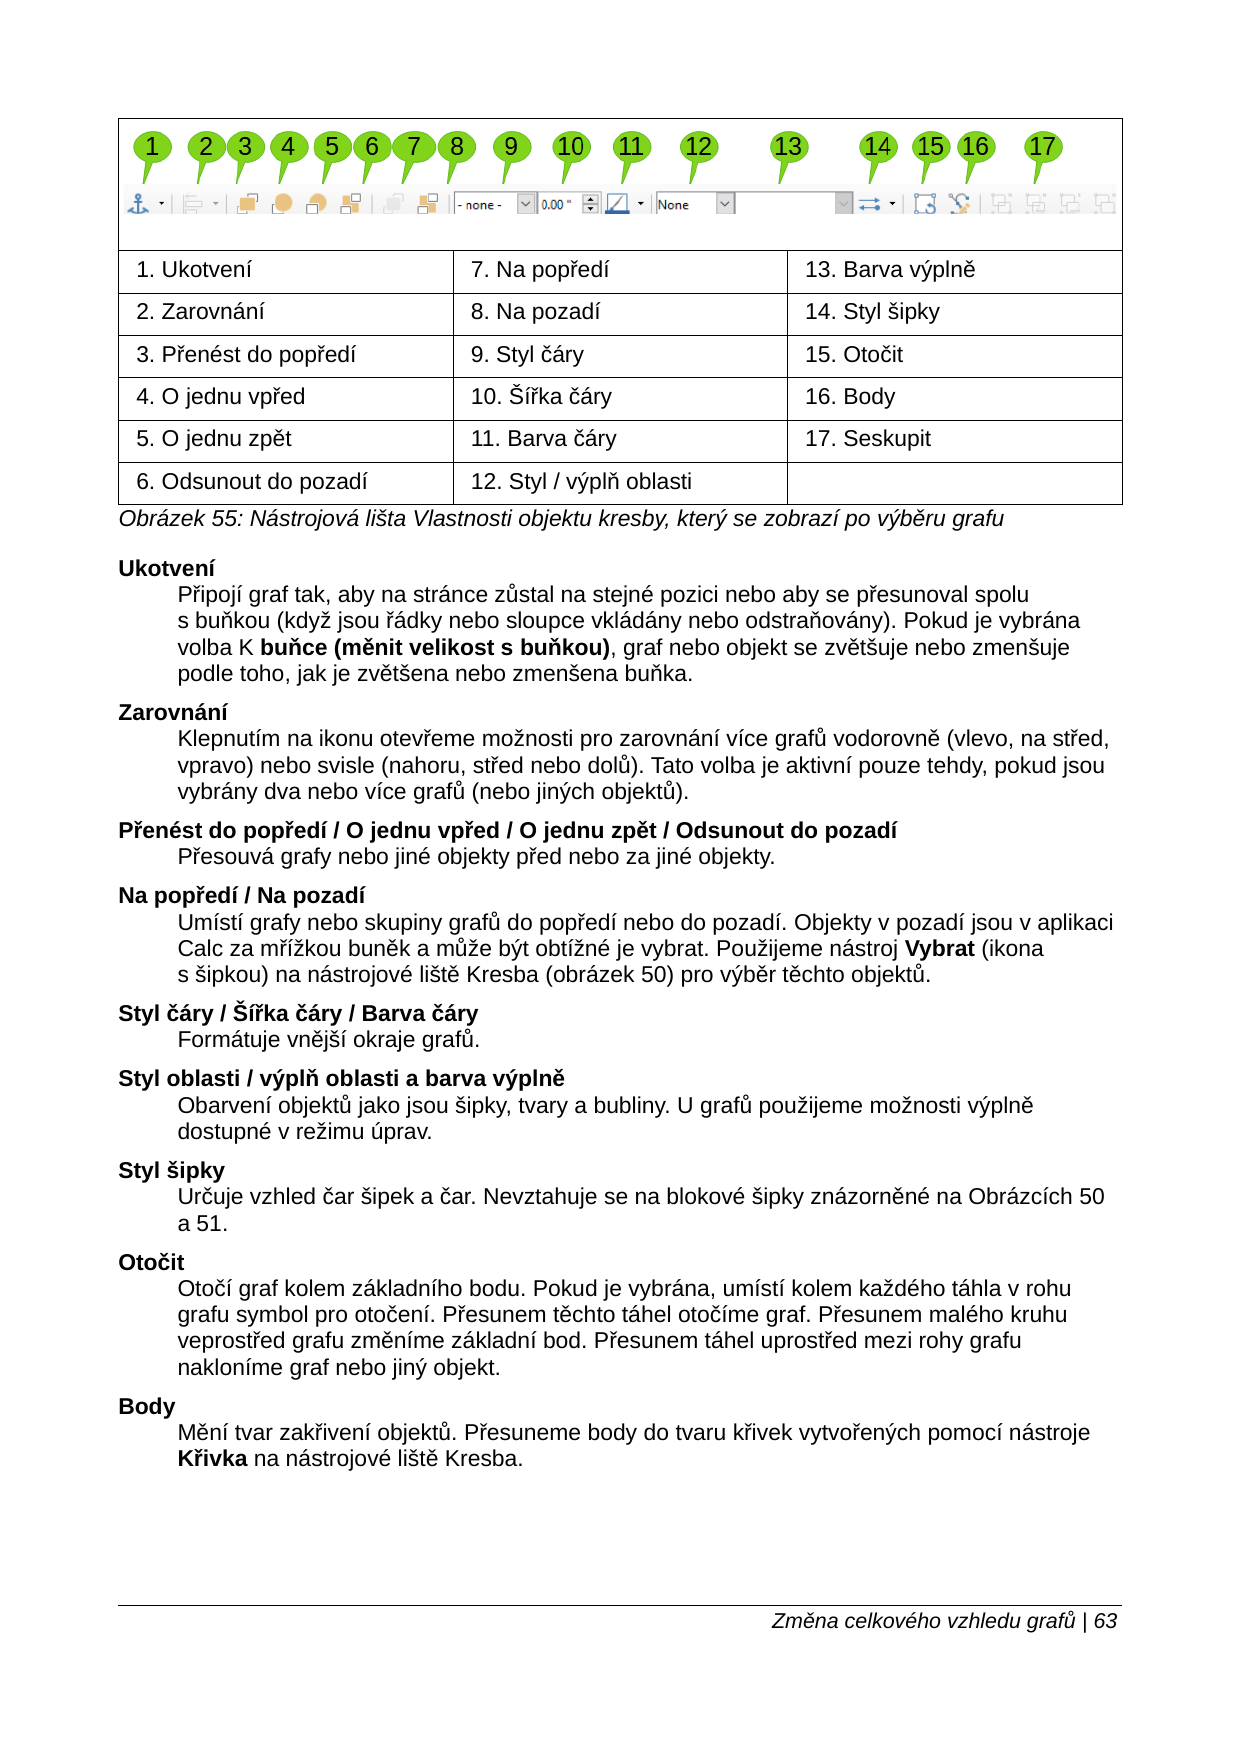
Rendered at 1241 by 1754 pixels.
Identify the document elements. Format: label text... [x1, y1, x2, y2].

table_cell 1. Ukotvení [119, 251, 453, 292]
text Připojí graf tak, aby na stránce zůstal na stejné pozici nebo aby se přesunoval spolu s buňkou (když jsou řádky nebo sloupce vkládány nebo odstraňovány). Pokud je vybrána volba K buňce (měnit velikost s buňkou), graf nebo objekt se zvětšuje nebo zmenšuje podle toho, jak je zvětšena nebo zmenšena buňka. [177, 581, 1122, 687]
table_cell 16. Body [788, 378, 1122, 419]
table_cell 8. Na pozadí [454, 294, 787, 335]
text Styl šipky [118, 1157, 1122, 1183]
text Na popředí / Na pozadí [118, 882, 1122, 908]
text Otočit [118, 1248, 1122, 1275]
table_cell 14. Styl šipky [788, 294, 1122, 335]
table_cell 10. Šířka čáry [454, 378, 787, 419]
text Zarovnání [118, 699, 1122, 725]
table_header [119, 119, 1122, 213]
table_cell 6. Odsunout do pozadí [119, 463, 453, 504]
table_cell 7. Na popředí [454, 251, 787, 292]
table_cell 17. Seskupit [788, 421, 1122, 462]
picture [123, 123, 1117, 214]
text Styl oblasti / výplň oblasti a barva výplně [118, 1065, 1122, 1092]
table_cell 5. O jednu zpět [119, 421, 453, 462]
text Formátuje vnější okraje grafů. [177, 1026, 1122, 1053]
text Přesouvá grafy nebo jiné objekty před nebo za jiné objekty. [177, 843, 1122, 870]
table_cell 12. Styl / výplň oblasti [454, 463, 787, 504]
text Body [118, 1393, 1122, 1419]
text Určuje vzhled čar šipek a čar. Nevztahuje se na blokové šipky znázorněné na Obrázcích 50 a 51. [177, 1183, 1122, 1236]
text Přenést do popředí / O jednu vpřed / O jednu zpět / Odsunout do pozadí [118, 817, 1122, 843]
table_cell 4. O jednu vpřed [119, 378, 453, 419]
text Styl čáry / Šířka čáry / Barva čáry [118, 1000, 1122, 1026]
text Klepnutím na ikonu otevřeme možnosti pro zarovnání více grafů vodorovně (vlevo, na střed, vpravo) nebo svisle (nahoru, střed nebo dolů). Tato volba je aktivní pouze tehdy, pokud jsou vybrány dva nebo více grafů (nebo jiných objektů). [177, 725, 1122, 804]
table_header [119, 214, 1122, 250]
table_cell 9. Styl čáry [454, 336, 787, 377]
table_cell 11. Barva čáry [454, 421, 787, 462]
table_cell 13. Barva výplně [788, 251, 1122, 292]
text Obrázek 55: Nástrojová lišta Vlastnosti objektu kresby, který se zobrazí po výběru grafu [118, 505, 1122, 531]
table_cell [788, 463, 1122, 504]
text Umístí grafy nebo skupiny grafů do popředí nebo do pozadí. Objekty v pozadí jsou v aplikaci Calc za mřížkou buněk a může být obtížné je vybrat. Použijeme nástroj Vybrat (ikona s šipkou) na nástrojové liště Kresba (obrázek 50) pro výběr těchto objektů. [177, 908, 1122, 988]
text Ukotvení [118, 555, 1122, 581]
table_cell 15. Otočit [788, 336, 1122, 377]
text Otočí graf kolem základního bodu. Pokud je vybrána, umístí kolem každého táhla v rohu grafu symbol pro otočení. Přesunem těchto táhel otočíme graf. Přesunem malého kruhu veprostřed grafu změníme základní bod. Přesunem táhel uprostřed mezi rohy grafu nakloníme graf nebo jiný objekt. [177, 1275, 1122, 1380]
text Obarvení objektů jako jsou šipky, tvary a bubliny. U grafů použijeme možnosti výplně dostupné v režimu úprav. [177, 1092, 1122, 1144]
table_cell 2. Zarovnání [119, 294, 453, 335]
table_cell 3. Přenést do popředí [119, 336, 453, 377]
text Mění tvar zakřivení objektů. Přesuneme body do tvaru křivek vytvořených pomocí nástroje Křivka na nástrojové liště Kresba. [177, 1419, 1122, 1472]
